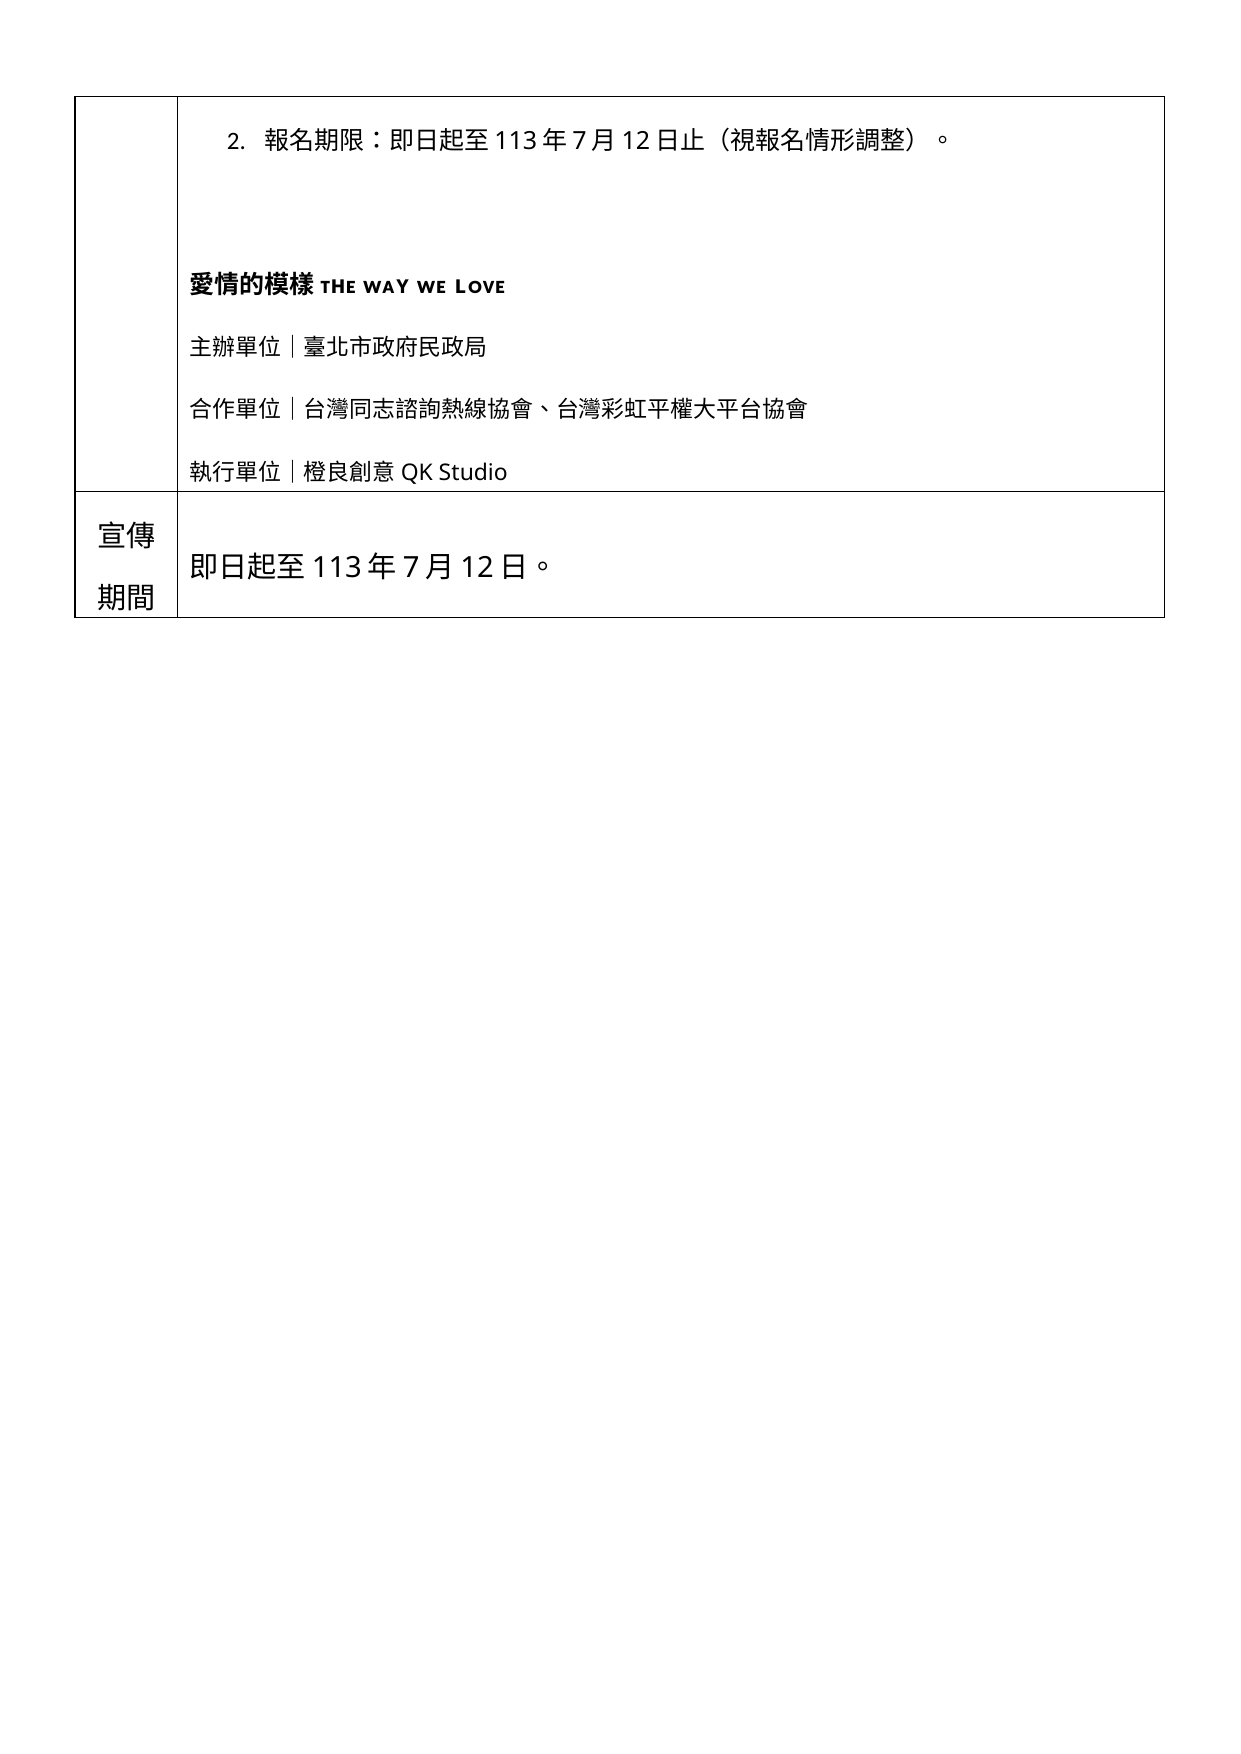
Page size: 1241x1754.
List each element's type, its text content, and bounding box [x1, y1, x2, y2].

table_cell [76, 97, 177, 491]
table_cell 宣傳 期間 [76, 492, 177, 617]
table_cell 活動資訊與場次 第1場：彩虹家庭奇幻之旅 - 海外人工生殖＆養育經驗談 母母女子，五年前前往柬埔寨做試管嬰兒，為期424天的求子旅程中經歷了身心靈的巨變。而在孩子順利降生後，除了新手家長的疑難雜症，還得同時應對臺灣法律對同志家庭的不友善、並長期與社會溝通。 然而，這先看似艱難的成家過程，對兩位母親來說，是一場好值得的奇幻之旅...... 講座日期：113年7月13日 （六）10:00-12:00 講座地點：臺北 𝙉𝙂𝙊 會館 講者：母母女子 講座人數：40人 大綱： 兩人從共組家庭到決定生小孩，經歷的難題與重大決定？ 關於至國外做試管嬰兒、買精子到孩子降生 同志家庭，如何與社會打交道？ 同志家庭怎麼養育孩子？實際上面對的挑戰與經驗分享 第2場：我能當個好家長嗎？講座 x 拼貼工作坊 你知道嗎？目前約有300對以上的同志伴侶在臺灣生養子女！ 臺灣同志家庭權益促進會（同家會）自2005年開始服務同志家庭社群，在多年的服務經驗中，看見單身同志或伴侶，透過前段異性戀婚姻、無血緣收養、人工生殖等方式擁有下一代。 本場工作坊，同家會除了將分享同志成家案例與資源，還將邀請你透過拼貼創作，探索對「家庭」的期許！ 講座日期：113年7月13日 （六）14:30-17:30 講座地點：臺北 𝙉𝙂𝙊 會館 講者：台灣同志家庭權益促進會 講座人數：40人 大綱： 同志家庭多元成家方式及樣貌 伴侶間生養計畫討論 可能的挑戰與社會因應 彩虹寶寶孩子上學去 《家的模樣》藝術拼貼工作坊，邀請你在雜誌堆中尋找、拼湊出自己對家的想像！ 活動報名方法 一律採線上報名，報名網址：https://www.accupass.com/event/2406160429321698313501?utm_source=ios_accupass&utm_medium=share_2404291237121256655642&utm_campaign=accu_e 報名期限：即日起至113年7月12日止（視報名情形調整）。 愛情的模樣 ᴛʜᴇ ᴡᴀʏ ᴡᴇ ʟᴏᴠᴇ 主辦單位｜臺北市政府民政局 合作單位｜台灣同志諮詢熱線協會、台灣彩虹平權大平台協會 執行單位｜橙良創意 QK Studio [178, 97, 227, 491]
table_cell 即日起至113年7月12日。 [178, 492, 1164, 617]
